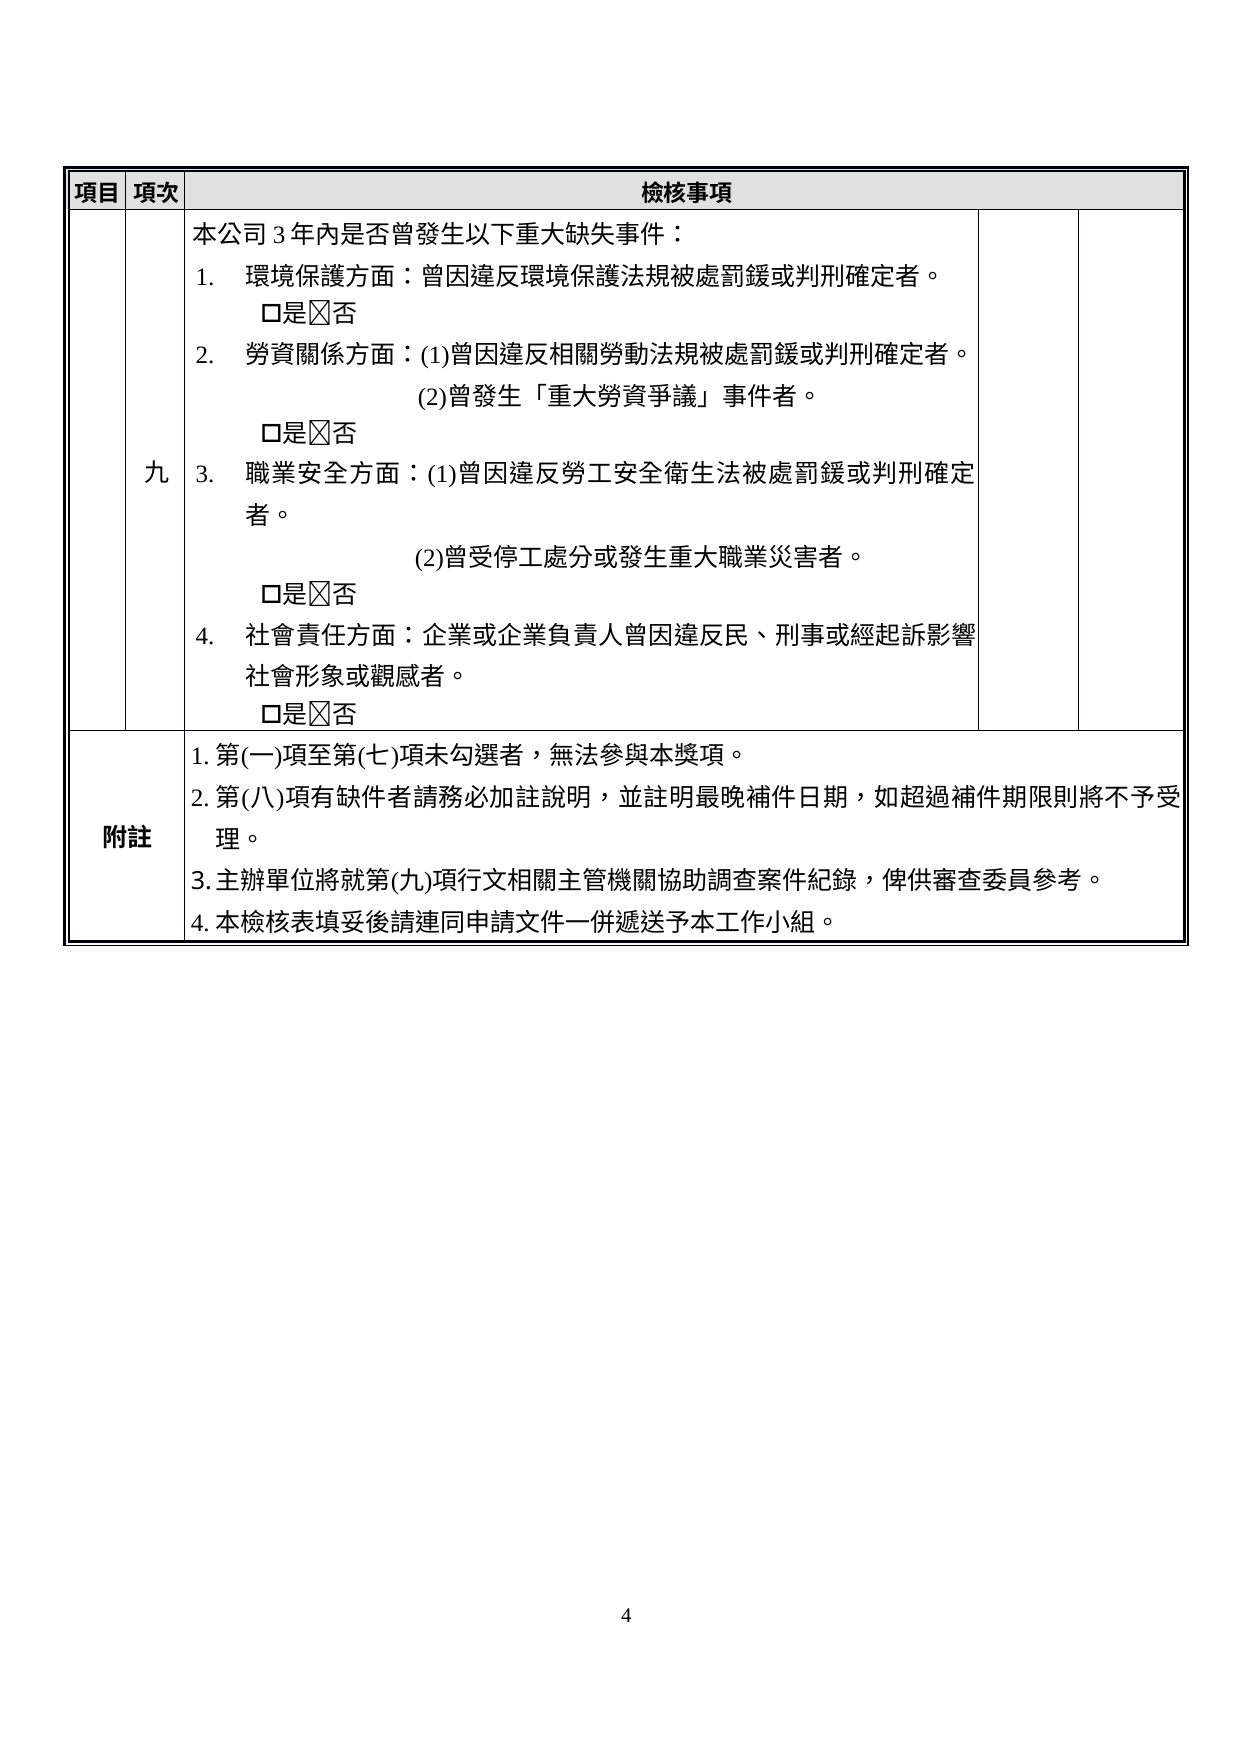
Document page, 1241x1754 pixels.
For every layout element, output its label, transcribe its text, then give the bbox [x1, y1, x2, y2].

table_header 項目 [70, 172, 125, 209]
table_header 項次 [126, 172, 184, 209]
table_cell [979, 210, 1078, 730]
table_cell 九 [126, 210, 184, 730]
table_cell [1079, 210, 1183, 730]
table_cell 本公司3年內是否曾發生以下重大缺失事件： 環境保護方面：曾因違反環境保護法規被處罰鍰或判刑確定者。 是否 勞資關係方面：(1)曾因違反相關勞動法規被處罰鍰或判刑確定者。 (2)曾發生「重大勞資爭議」事件者。 是否 職業安全方面：(1)曾因違反勞工安全衛生法被處罰鍰或判刑確定者。 (2)曾受停工處分或發生重大職業災害者。 是否 社會責任方面：企業或企業負責人曾因違反民、刑事或經起訴影響社會形象或觀感者。 是否 [185, 210, 978, 730]
table_cell [70, 210, 125, 730]
table_header 檢核事項 [185, 172, 1183, 209]
table_cell 附註 [70, 731, 184, 940]
table_cell 第(一)項至第(七)項未勾選者，無法參與本獎項。 第(八)項有缺件者請務必加註說明，並註明最晚補件日期，如超過補件期限則將不予受理。 主辦單位將就第(九)項行文相關主管機關協助調查案件紀錄，俾供審查委員參考。 本檢核表填妥後請連同申請文件一併遞送予本工作小組。 [185, 731, 1183, 940]
